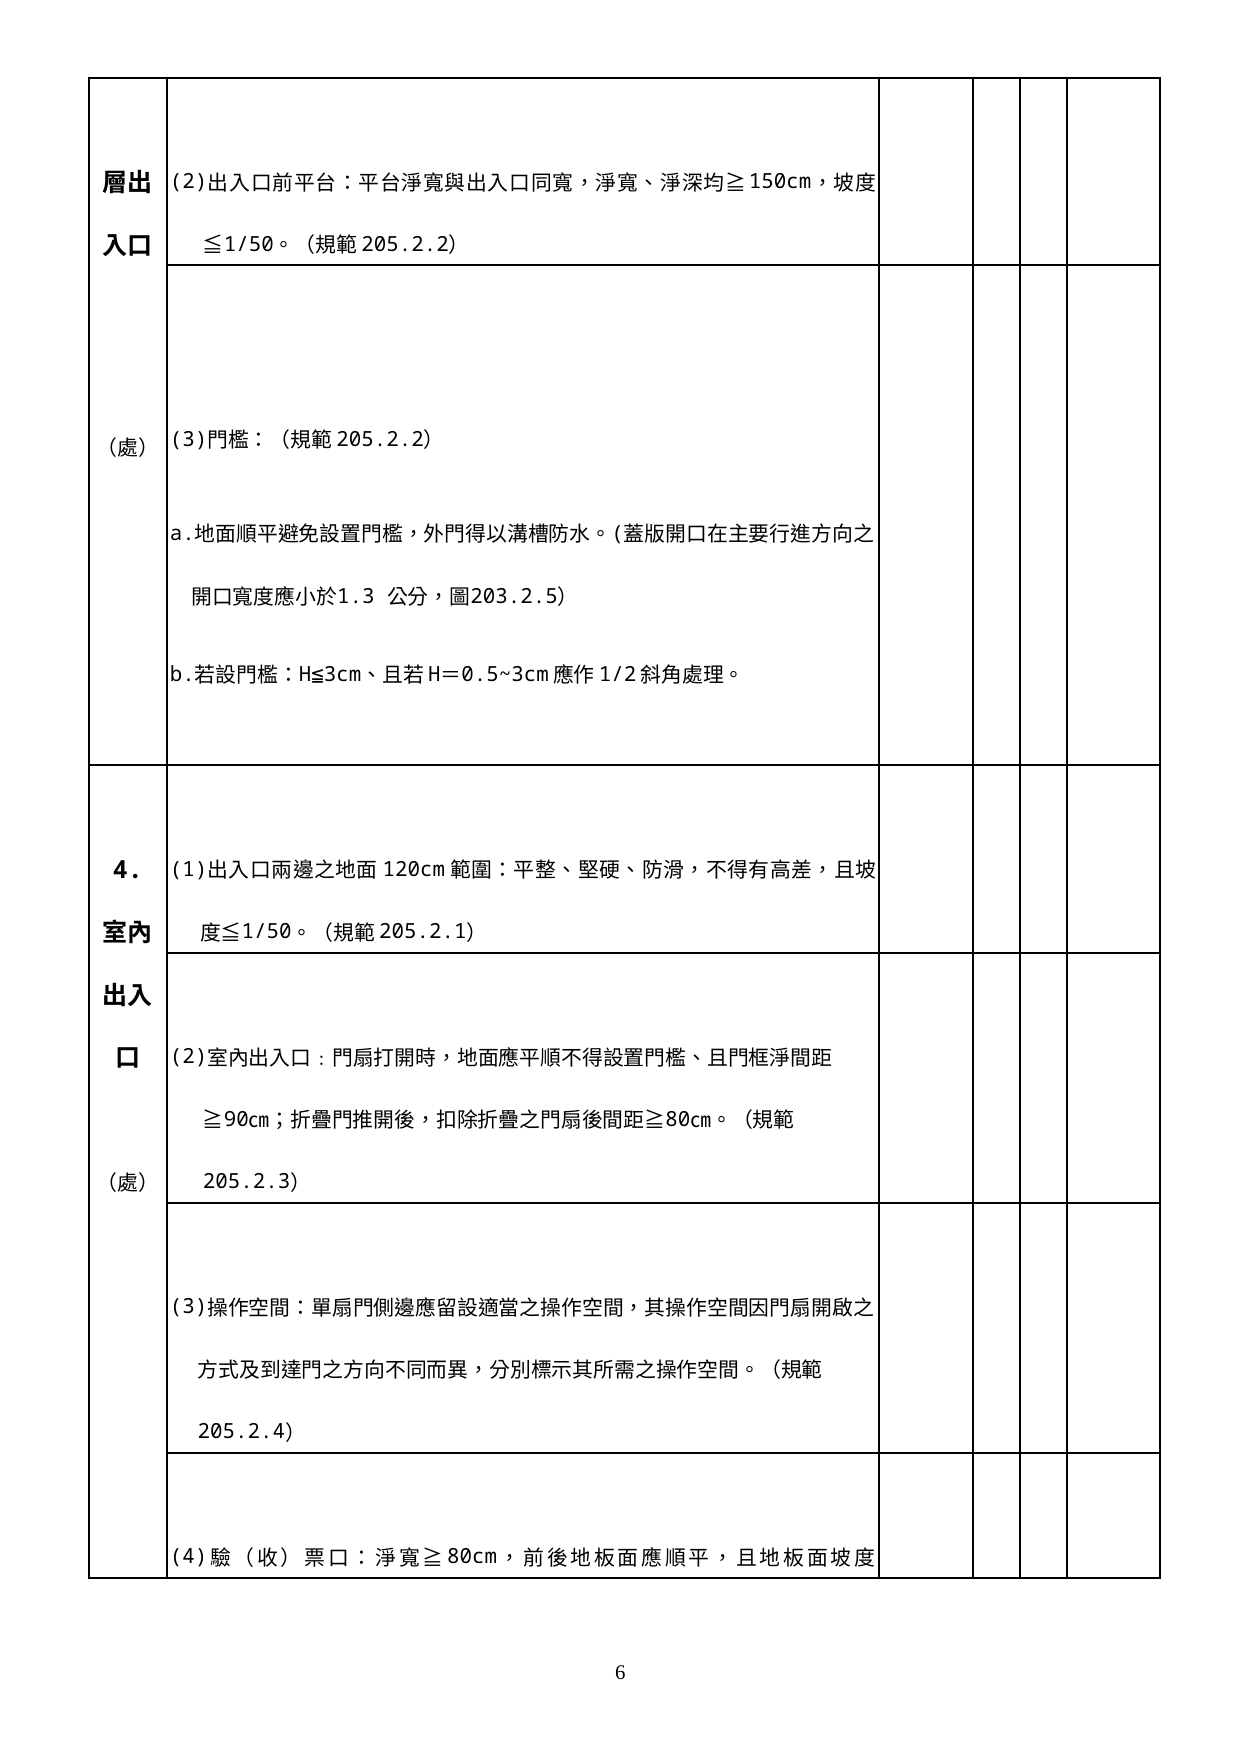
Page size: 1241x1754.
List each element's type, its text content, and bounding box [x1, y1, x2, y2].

table_cell [880, 266, 972, 764]
table_cell (4)驗（收）票口：淨寬≧80cm，前後地板面應順平，且地板面坡度 [168, 1454, 878, 1577]
table_cell (2)室內出入口﹕門扇打開時，地面應平順不得設置門檻、且門框淨間距≧90㎝；折疊門推開後，扣除折疊之門扇後間距≧80㎝。（規範205.2.3） [168, 954, 878, 1202]
table_cell 層出 入口 （處） [90, 79, 166, 764]
table_cell [880, 1454, 972, 1577]
table_cell [1068, 1204, 1159, 1452]
table_cell [974, 79, 1019, 264]
table_cell [1021, 954, 1066, 1202]
table_cell [974, 1454, 1019, 1577]
table_cell (3)操作空間：單扇門側邊應留設適當之操作空間，其操作空間因門扇開啟之方式及到達門之方向不同而異，分別標示其所需之操作空間。（規範205.2.4） [168, 1204, 878, 1452]
table_cell [974, 266, 1019, 764]
table_cell [880, 1204, 972, 1452]
table_cell (3)門檻：（規範205.2.2） a.地面順平避免設置門檻，外門得以溝槽防水。(蓋版開口在主要行進方向之開口寬度應小於1.3 公分，圖203.2.5） b.若設門檻：H≦3cm、且若H＝0.5~3cm應作1/2斜角處理。 [168, 266, 878, 764]
table_cell [1068, 954, 1159, 1202]
table_cell [880, 954, 972, 1202]
table_cell [974, 1204, 1019, 1452]
table_cell (1)出入口兩邊之地面120cm範圍：平整、堅硬、防滑，不得有高差，且坡度≦1/50。（規範205.2.1） [168, 766, 878, 952]
table_cell [1021, 79, 1066, 264]
table_cell [880, 766, 972, 952]
table_cell [1068, 79, 1159, 264]
table_cell [880, 79, 972, 264]
table_cell [1021, 266, 1066, 764]
table_cell 4. 室內 出入 口 （處） [90, 766, 166, 1577]
table_cell [974, 766, 1019, 952]
table_cell (2)出入口前平台：平台淨寬與出入口同寬，淨寬、淨深均≧150cm，坡度≦1/50。（規範205.2.2） [168, 79, 878, 264]
table_cell [1021, 766, 1066, 952]
table_cell [1021, 1204, 1066, 1452]
table_cell [1021, 1454, 1066, 1577]
table_cell [974, 954, 1019, 1202]
table_cell [1068, 266, 1159, 764]
table_cell [1068, 766, 1159, 952]
table_cell [1068, 1454, 1159, 1577]
